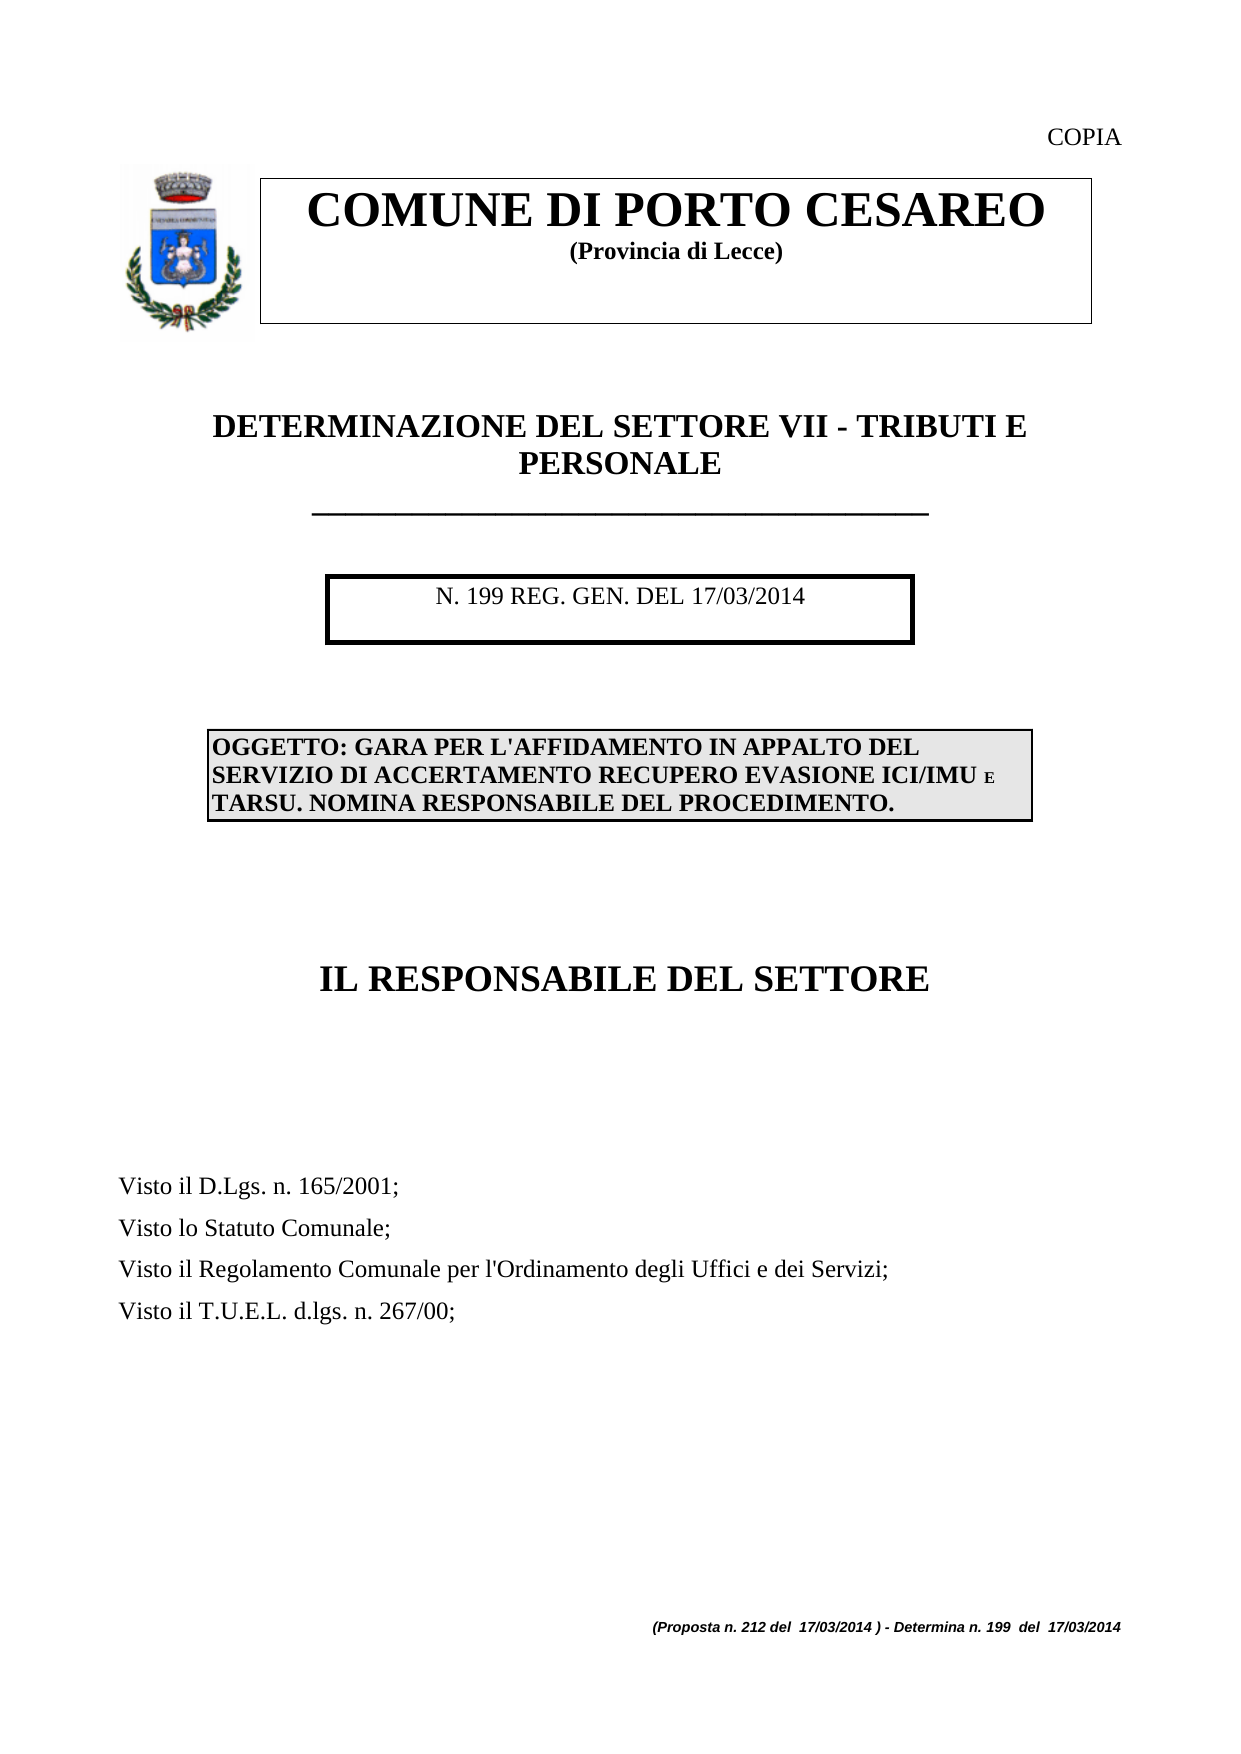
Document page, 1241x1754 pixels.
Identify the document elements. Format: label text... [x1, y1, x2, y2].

text Visto il T.U.E.L. d.lgs. n. 267/00; [118, 1297, 1122, 1325]
text N. 199 REG. GEN. DEL 17/03/2014 [330, 579, 910, 609]
text Visto il D.Lgs. n. 165/2001; [118, 1172, 1122, 1200]
text _____________________________________ [118, 481, 1122, 518]
text COPIA [118, 123, 1122, 150]
text IL RESPONSABILE DEL SETTORE [118, 957, 1122, 999]
text DETERMINAZIONE DEL SETTORE VII - TRIBUTI E PERSONALE [118, 408, 1122, 481]
text Visto lo Statuto Comunale; [118, 1214, 1122, 1242]
text OGGETTO: GARA PER L'AFFIDAMENTO IN APPALTO DEL SERVIZIO DI ACCERTAMENTO RECUPERO EVASIONE ICI/IMU e TARSU. NOMINA RESPONSABILE DEL PROCEDIMENTO. [209, 731, 1031, 819]
text COMUNE DI PORTO CESAREO [261, 179, 1091, 233]
text Visto il Regolamento Comunale per l'Ordinamento degli Uffici e dei Servizi; [118, 1256, 1122, 1283]
text (Provincia di Lecce) [261, 233, 1091, 265]
